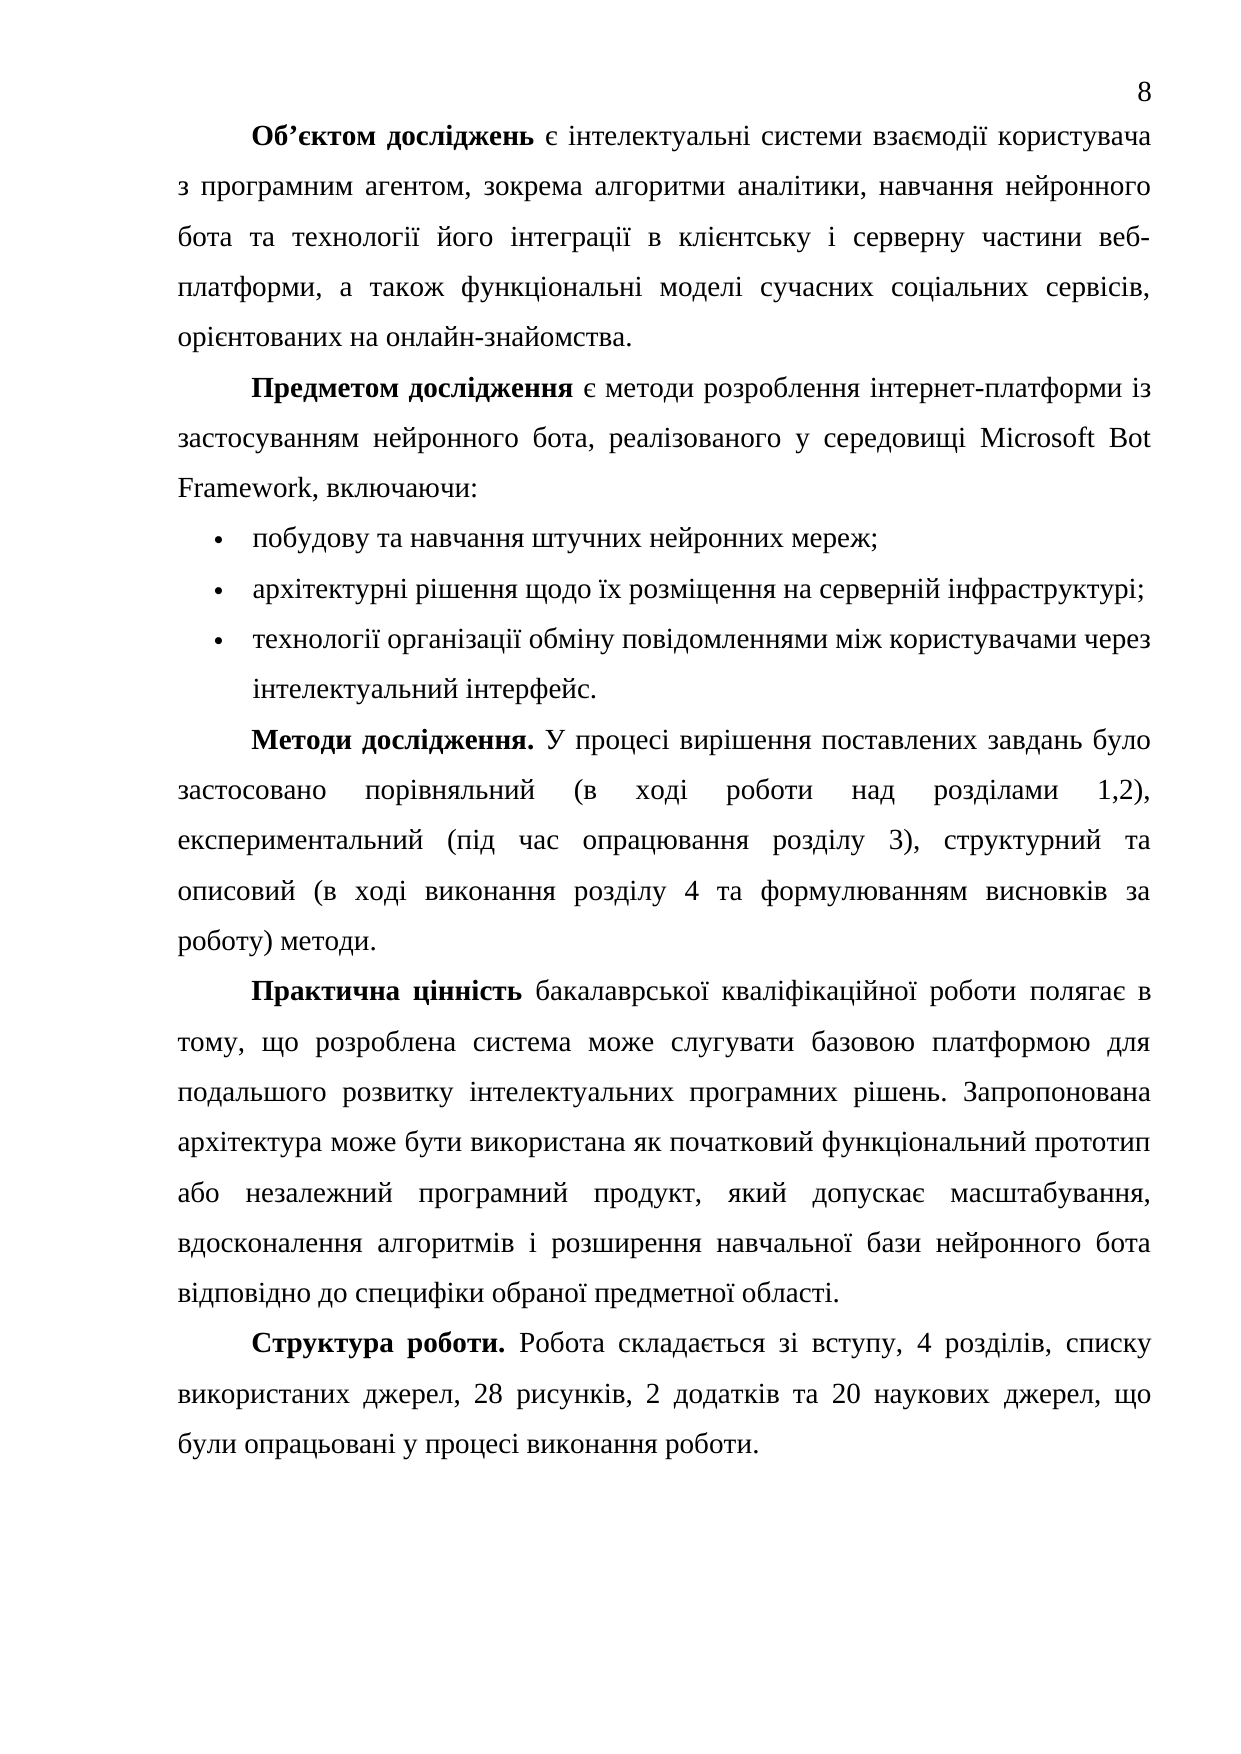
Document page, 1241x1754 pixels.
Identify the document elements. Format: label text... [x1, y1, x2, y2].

text Практична цінність бакалаврської кваліфікаційної роботи полягає в тому, що розроблена система може слугувати базовою платформою для подальшого розвитку інтелектуальних програмних рішень. Запропонована архітектура може бути використана як початковий функціональний прототип або незалежний програмний продукт, який допускає масштабування, вдосконалення алгоритмів і розширення навчальної бази нейронного бота відповідно до специфіки обраної предметної області. [177, 973, 1152, 1309]
list архітектурні рішення щодо їх розміщення на серверній інфраструктурі; [215, 571, 1152, 604]
list технології організації обміну повідомленнями між користувачами через інтелектуальний інтерфейс. [215, 621, 1152, 705]
text Структура роботи. Робота складається зі вступу, 4 розділів, списку використаних джерел, 28 рисунків, 2 додатків та 20 наукових джерел, що були опрацьовані у процесі виконання роботи. [177, 1326, 1152, 1460]
text Методи дослідження. У процесі вирішення поставлених завдань було застосовано порівняльний (в ході роботи над розділами 1,2), експериментальний (під час опрацювання розділу 3), структурний та описовий (в ході виконання розділу 4 та формулюванням висновків за роботу) методи. [177, 722, 1152, 957]
text Об’єктом досліджень є інтелектуальні системи взаємодії користувача з програмним агентом, зокрема алгоритми аналітики, навчання нейронного бота та технології його інтеграції в клієнтську і серверну частини веб-платформи, а також функціональні моделі сучасних соціальних сервісів, орієнтованих на онлайн-знайомства. [177, 118, 1152, 353]
text Предметом дослідження є методи розроблення інтернет-платформи із застосуванням нейронного бота, реалізованого у середовищі Microsoft Bot Framework, включаючи: [177, 370, 1152, 504]
list побудову та навчання штучних нейронних мереж; [215, 521, 1152, 554]
